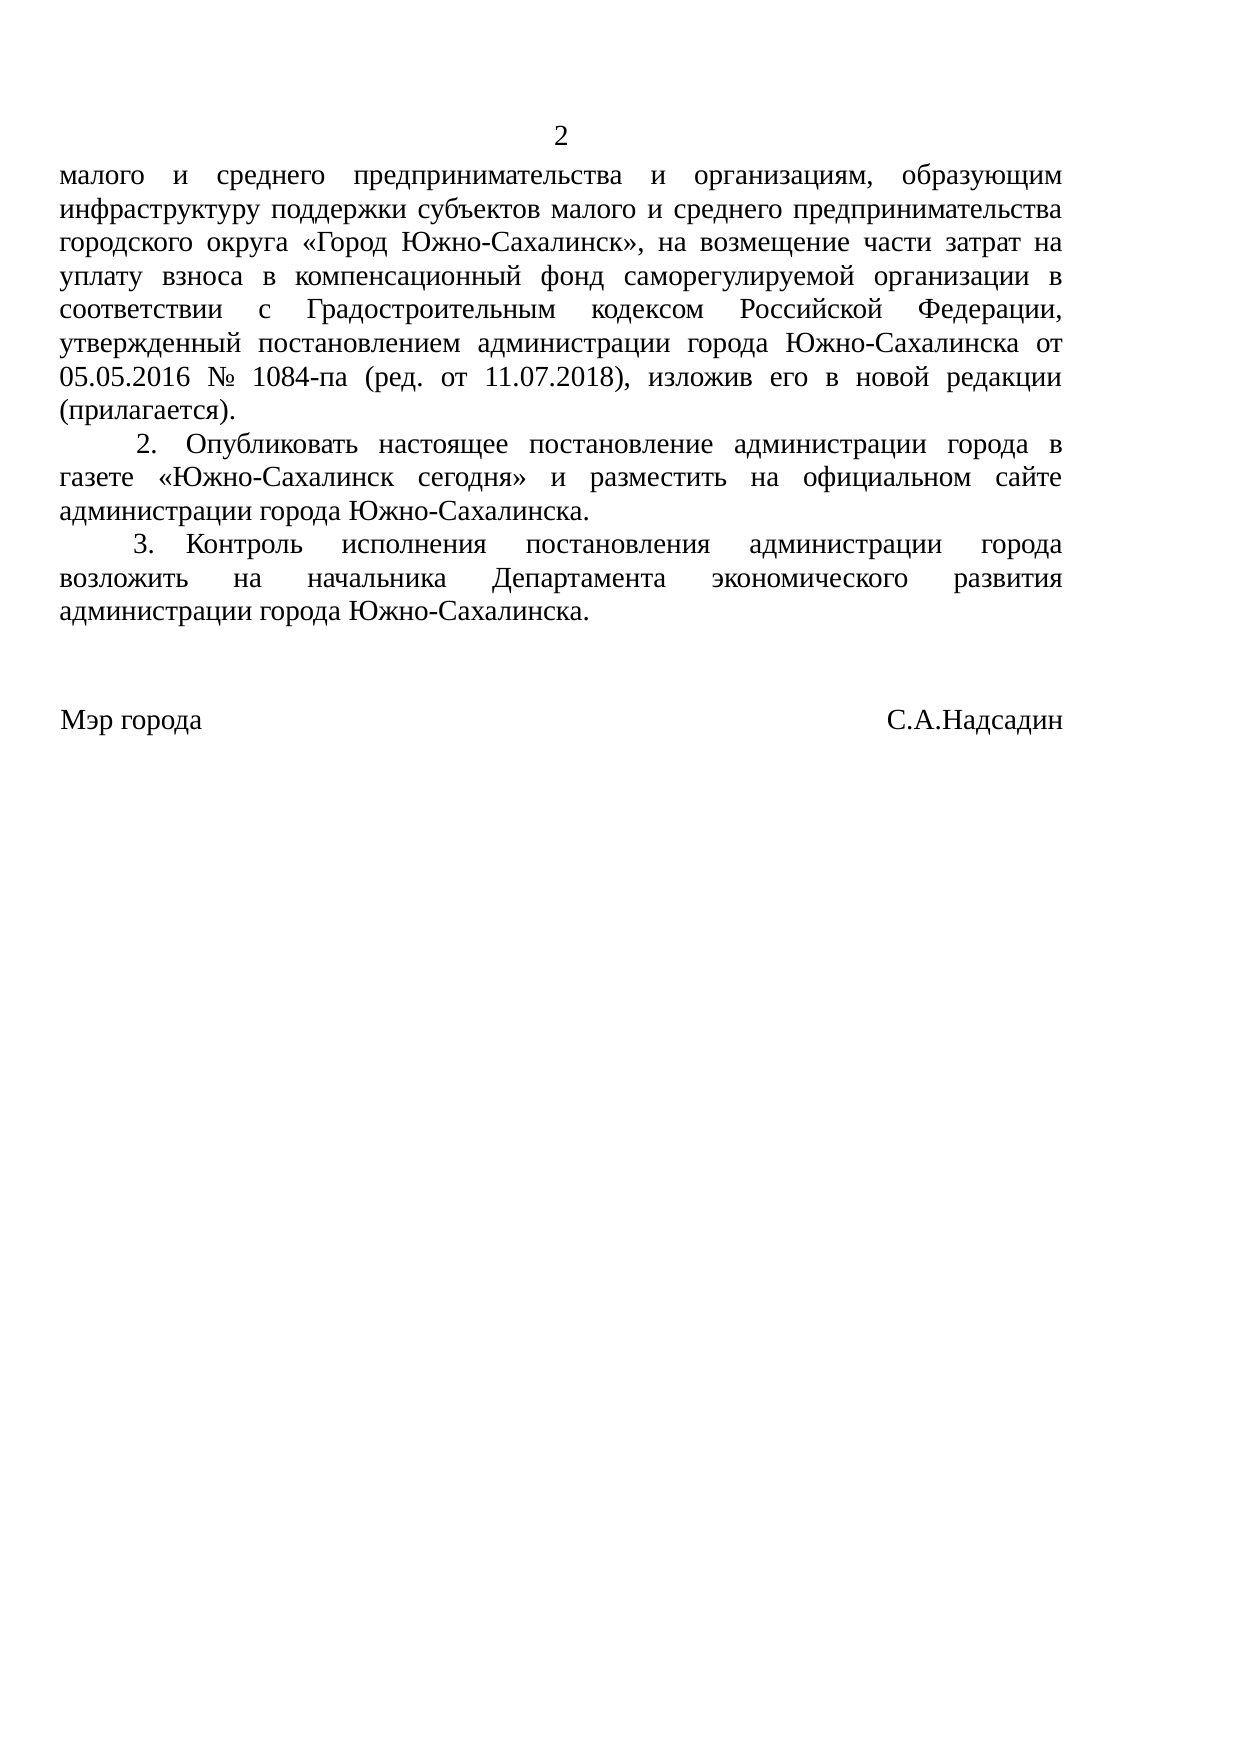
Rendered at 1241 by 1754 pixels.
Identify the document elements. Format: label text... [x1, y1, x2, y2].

list Мэр города С.А.Надсадин [60, 702, 1063, 736]
list Контроль исполнения постановления администрации города возложить на начальника Департамента экономического развития администрации города Южно-Сахалинска. [59, 527, 1063, 627]
list малого и среднего предпринимательства и организациям, образующим инфраструктуру поддержки субъектов малого и среднего предпринимательства городского округа «Город Южно-Сахалинск», на возмещение части затрат на уплату взноса в компенсационный фонд саморегулируемой организации в соответствии с Градостроительным кодексом Российской Федерации, утвержденный постановлением администрации города Южно-Сахалинска от 05.05.2016 № 1084-па (ред. от 11.07.2018), изложив его в новой редакции (прилагается). [59, 158, 1063, 426]
list Опубликовать настоящее постановление администрации города в газете «Южно-Сахалинск сегодня» и разместить на официальном сайте администрации города Южно-Сахалинска. [59, 426, 1063, 527]
